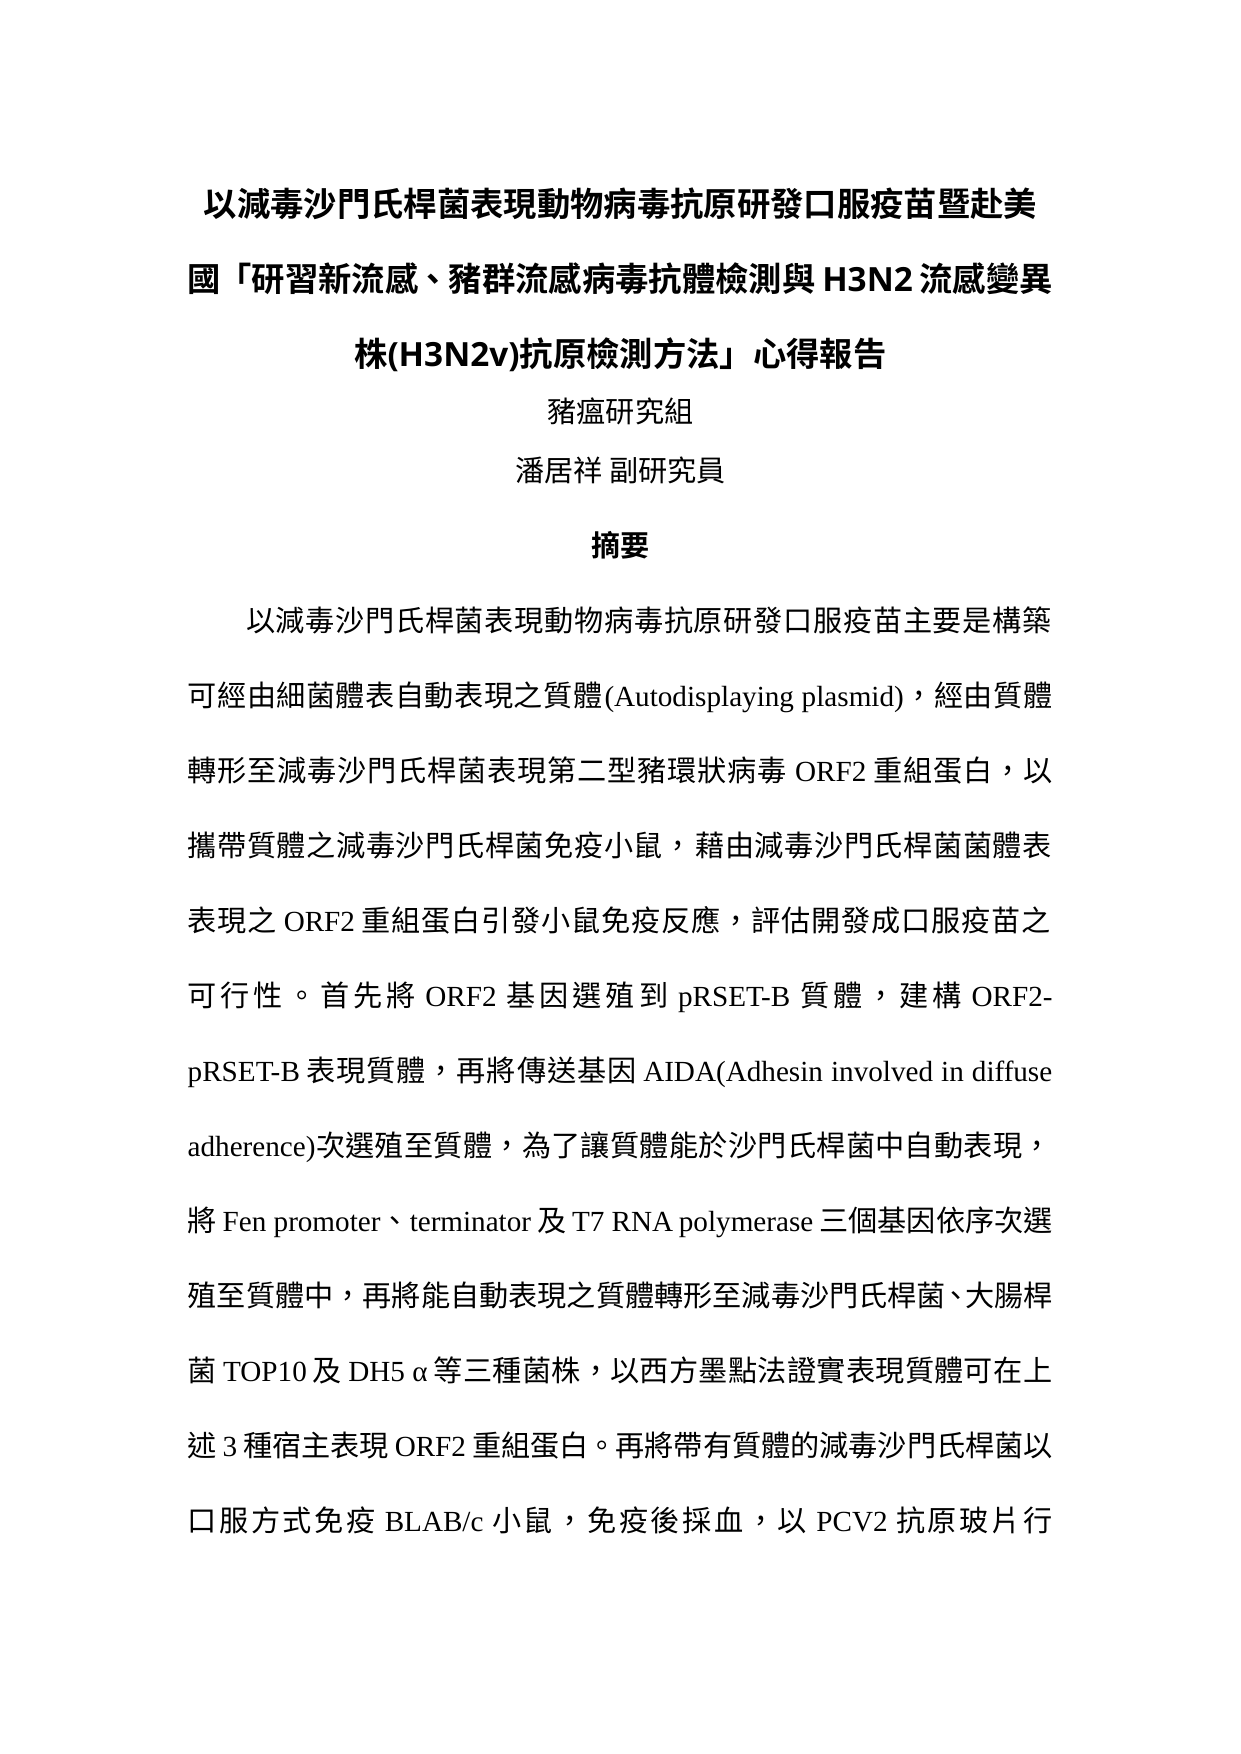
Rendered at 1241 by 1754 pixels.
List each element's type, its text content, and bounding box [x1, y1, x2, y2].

text 潘居祥 副研究員 [187, 431, 1053, 506]
text 以減毒沙門氏桿菌表現動物病毒抗原研發口服疫苗主要是構築可經由細菌體表自動表現之質體(Autodisplaying plasmid)，經由質體轉形至減毒沙門氏桿菌表現第二型豬環狀病毒ORF2重組蛋白，以攜帶質體之減毒沙門氏桿菌免疫小鼠，藉由減毒沙門氏桿菌菌體表表現之ORF2重組蛋白引發小鼠免疫反應，評估開發成口服疫苗之可行性。首先將ORF2基因選殖到pRSET-B質體，建構ORF2-pRSET-B表現質體，再將傳送基因AIDA(Adhesin involved in diffuse adherence)次選殖至質體，為了讓質體能於沙門氏桿菌中自動表現，將Fen promoter、terminator及T7 RNA polymerase三個基因依序次選殖至質體中，再將能自動表現之質體轉形至減毒沙門氏桿菌、大腸桿菌TOP10及DH5 α等三種菌株，以西方墨點法證實表現質體可在上述3種宿主表現ORF2重組蛋白。再將帶有質體的減毒沙門氏桿菌以口服方式免疫BLAB/c小鼠，免疫後採血，以PCV2抗原玻片行 [187, 581, 1053, 1556]
text 豬瘟研究組 [187, 389, 1053, 431]
text 摘要 [187, 506, 1053, 581]
text 以減毒沙門氏桿菌表現動物病毒抗原研發口服疫苗暨赴美國「研習新流感、豬群流感病毒抗體檢測與H3N2流感變異株(H3N2v)抗原檢測方法」心得報告 [187, 164, 1053, 389]
